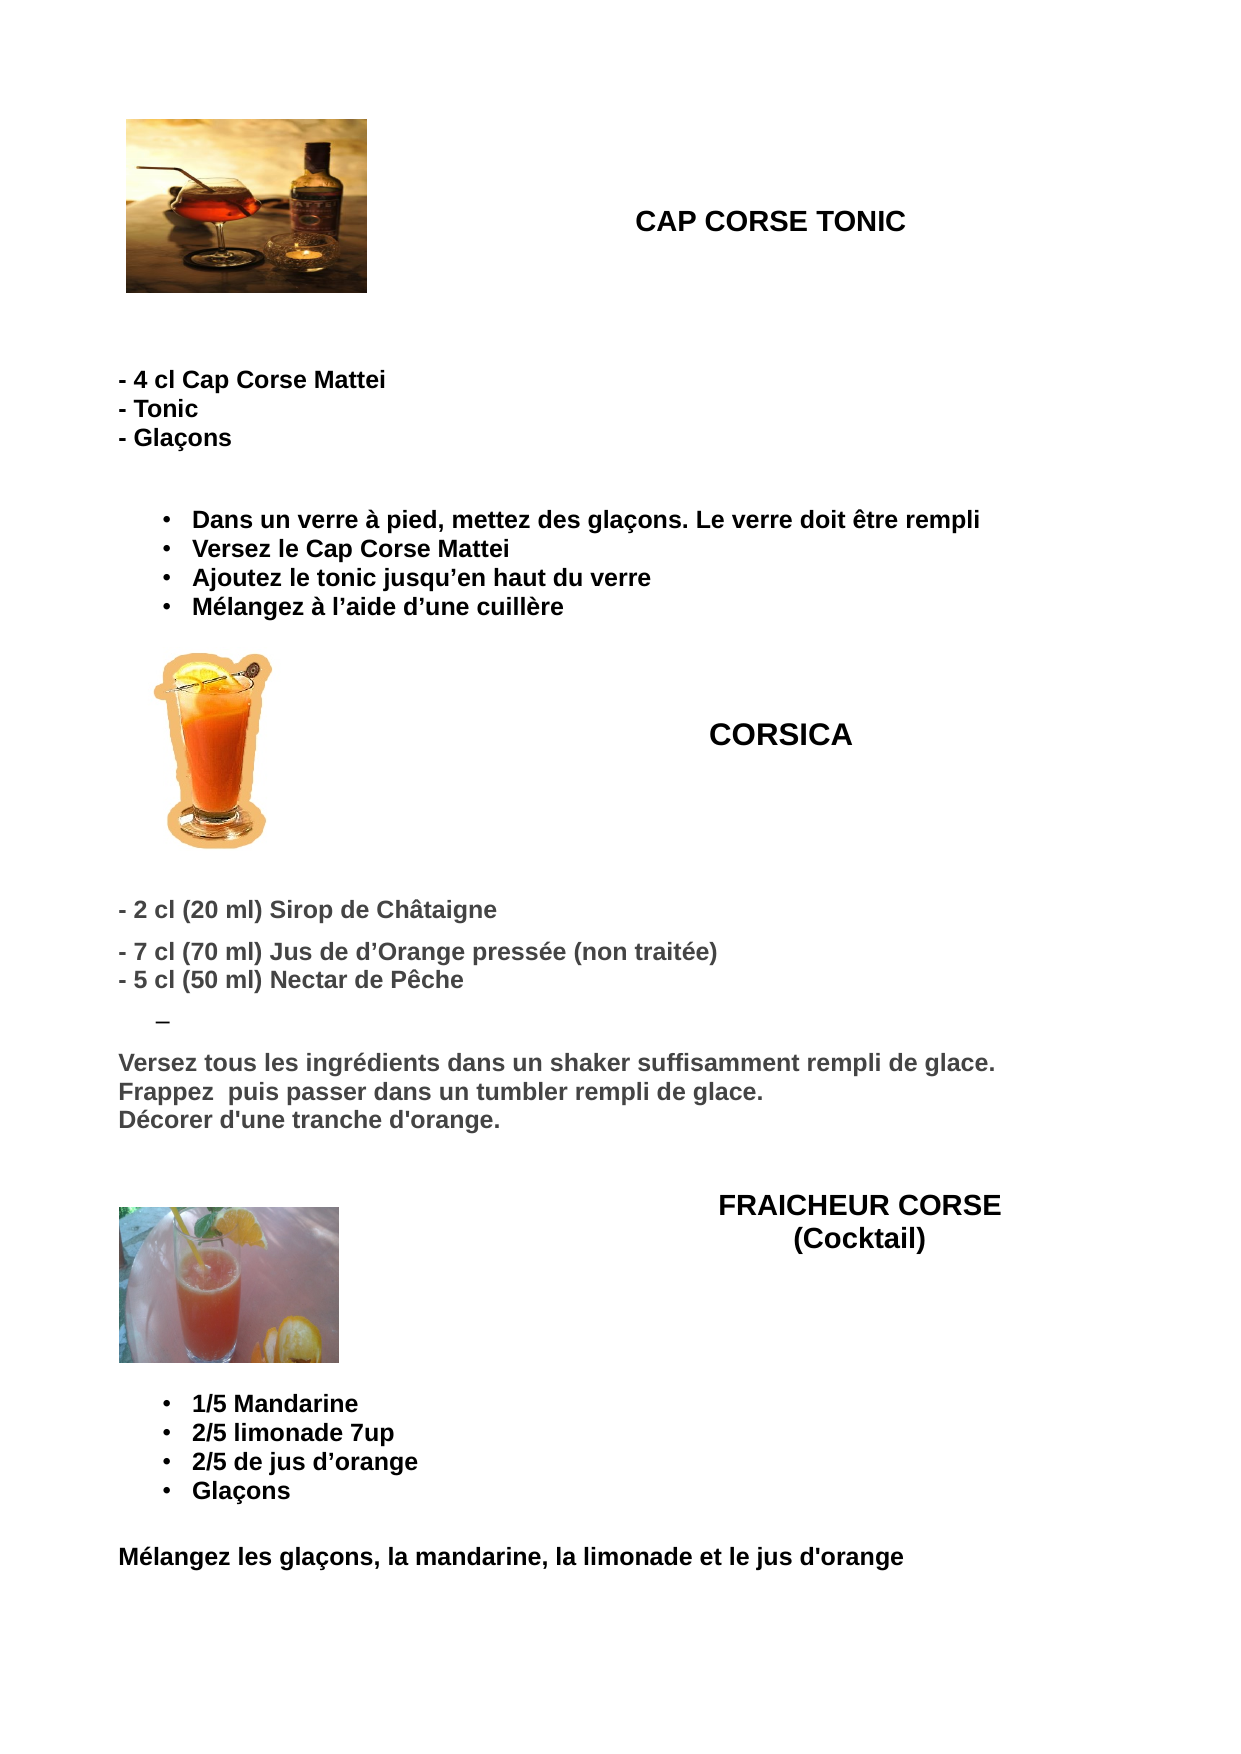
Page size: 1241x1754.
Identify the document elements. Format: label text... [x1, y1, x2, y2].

subtitle FRAICHEUR CORSE (Cocktail) [718, 1188, 1122, 1255]
list Ajoutez le tonic jusqu’en haut du verre [162, 563, 1122, 592]
text - 5 cl (50 ml) Nectar de Pêche [118, 965, 1122, 994]
text - 7 cl (70 ml) Jus de d’Orange pressée (non traitée) [118, 936, 1122, 965]
picture [126, 119, 367, 293]
list Glaçons [162, 1476, 1122, 1504]
text - 2 cl (20 ml) Sirop de Châtaigne [118, 895, 1122, 924]
list Dans un verre à pied, mettez des glaçons. Le verre doit être rempli [162, 505, 1122, 534]
text - 4 cl Cap Corse Mattei - Tonic - Glaçons [118, 365, 1122, 452]
list Versez le Cap Corse Mattei [162, 534, 1122, 563]
picture [118, 647, 317, 851]
list 1/5 Mandarine [162, 1389, 1122, 1418]
picture [119, 1207, 339, 1363]
list 2/5 limonade 7up [162, 1418, 1122, 1447]
text CORSICA [317, 716, 1122, 752]
text Versez tous les ingrédients dans un shaker suffisamment rempli de glace. Frappez puis passer dans un tumbler rempli de glace. Décorer d'une tranche d'orange. [118, 1048, 1122, 1134]
list Mélangez à l’aide d’une cuillère [162, 592, 1122, 621]
list 2/5 de jus d’orange [162, 1447, 1122, 1476]
subtitle Mélangez les glaçons, la mandarine, la limonade et le jus d'orange [118, 1542, 1122, 1571]
text CAP CORSE TONIC [367, 204, 1122, 238]
